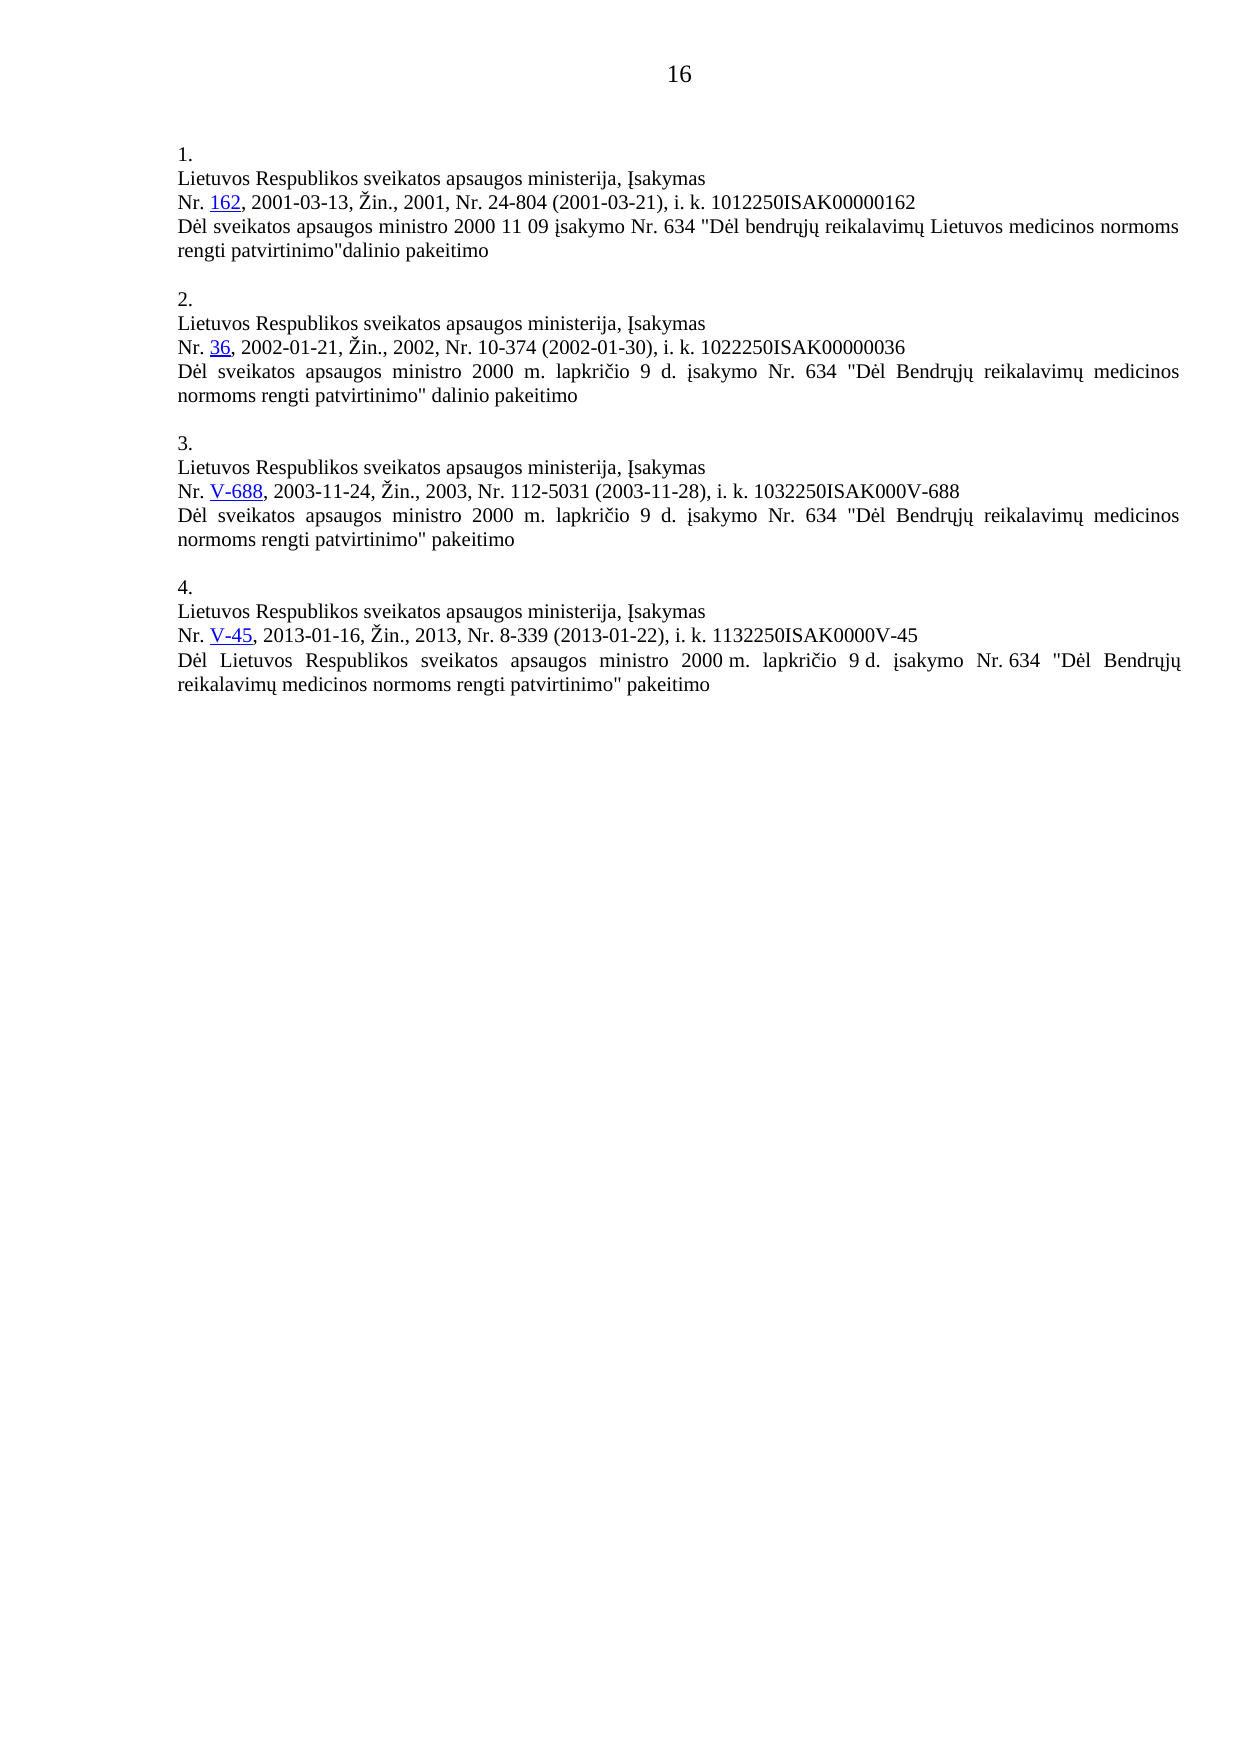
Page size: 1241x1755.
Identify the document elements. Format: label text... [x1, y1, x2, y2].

text Lietuvos Respublikos sveikatos apsaugos ministerija, Įsakymas [177, 311, 1181, 335]
text Lietuvos Respublikos sveikatos apsaugos ministerija, Įsakymas [177, 455, 1181, 479]
text 2. [177, 287, 1181, 311]
text Nr. 162, 2001-03-13, Žin., 2001, Nr. 24-804 (2001-03-21), i. k. 1012250ISAK00000162 [177, 190, 1181, 214]
text Nr. V-45, 2013-01-16, Žin., 2013, Nr. 8-339 (2013-01-22), i. k. 1132250ISAK0000V-45 [177, 623, 1181, 647]
text Nr. 36, 2002-01-21, Žin., 2002, Nr. 10-374 (2002-01-30), i. k. 1022250ISAK00000036 [177, 335, 1181, 359]
text 4. [177, 575, 1181, 599]
text Dėl sveikatos apsaugos ministro 2000 11 09 įsakymo Nr. 634 "Dėl bendrųjų reikalavimų Lietuvos medicinos normoms rengti patvirtinimo"dalinio pakeitimo [177, 214, 1181, 262]
text Dėl Lietuvos Respublikos sveikatos apsaugos ministro 2000 m. lapkričio 9 d. įsakymo Nr. 634 "Dėl Bendrųjų reikalavimų medicinos normoms rengti patvirtinimo" pakeitimo [177, 647, 1181, 696]
text 3. [177, 431, 1181, 455]
text Lietuvos Respublikos sveikatos apsaugos ministerija, Įsakymas [177, 599, 1181, 623]
text Lietuvos Respublikos sveikatos apsaugos ministerija, Įsakymas [177, 166, 1181, 190]
text Dėl sveikatos apsaugos ministro 2000 m. lapkričio 9 d. įsakymo Nr. 634 "Dėl Bendrųjų reikalavimų medicinos normoms rengti patvirtinimo" dalinio pakeitimo [177, 359, 1181, 407]
text Nr. V-688, 2003-11-24, Žin., 2003, Nr. 112-5031 (2003-11-28), i. k. 1032250ISAK000V-688 [177, 479, 1181, 503]
text 1. [177, 142, 1181, 166]
text Dėl sveikatos apsaugos ministro 2000 m. lapkričio 9 d. įsakymo Nr. 634 "Dėl Bendrųjų reikalavimų medicinos normoms rengti patvirtinimo" pakeitimo [177, 503, 1181, 551]
